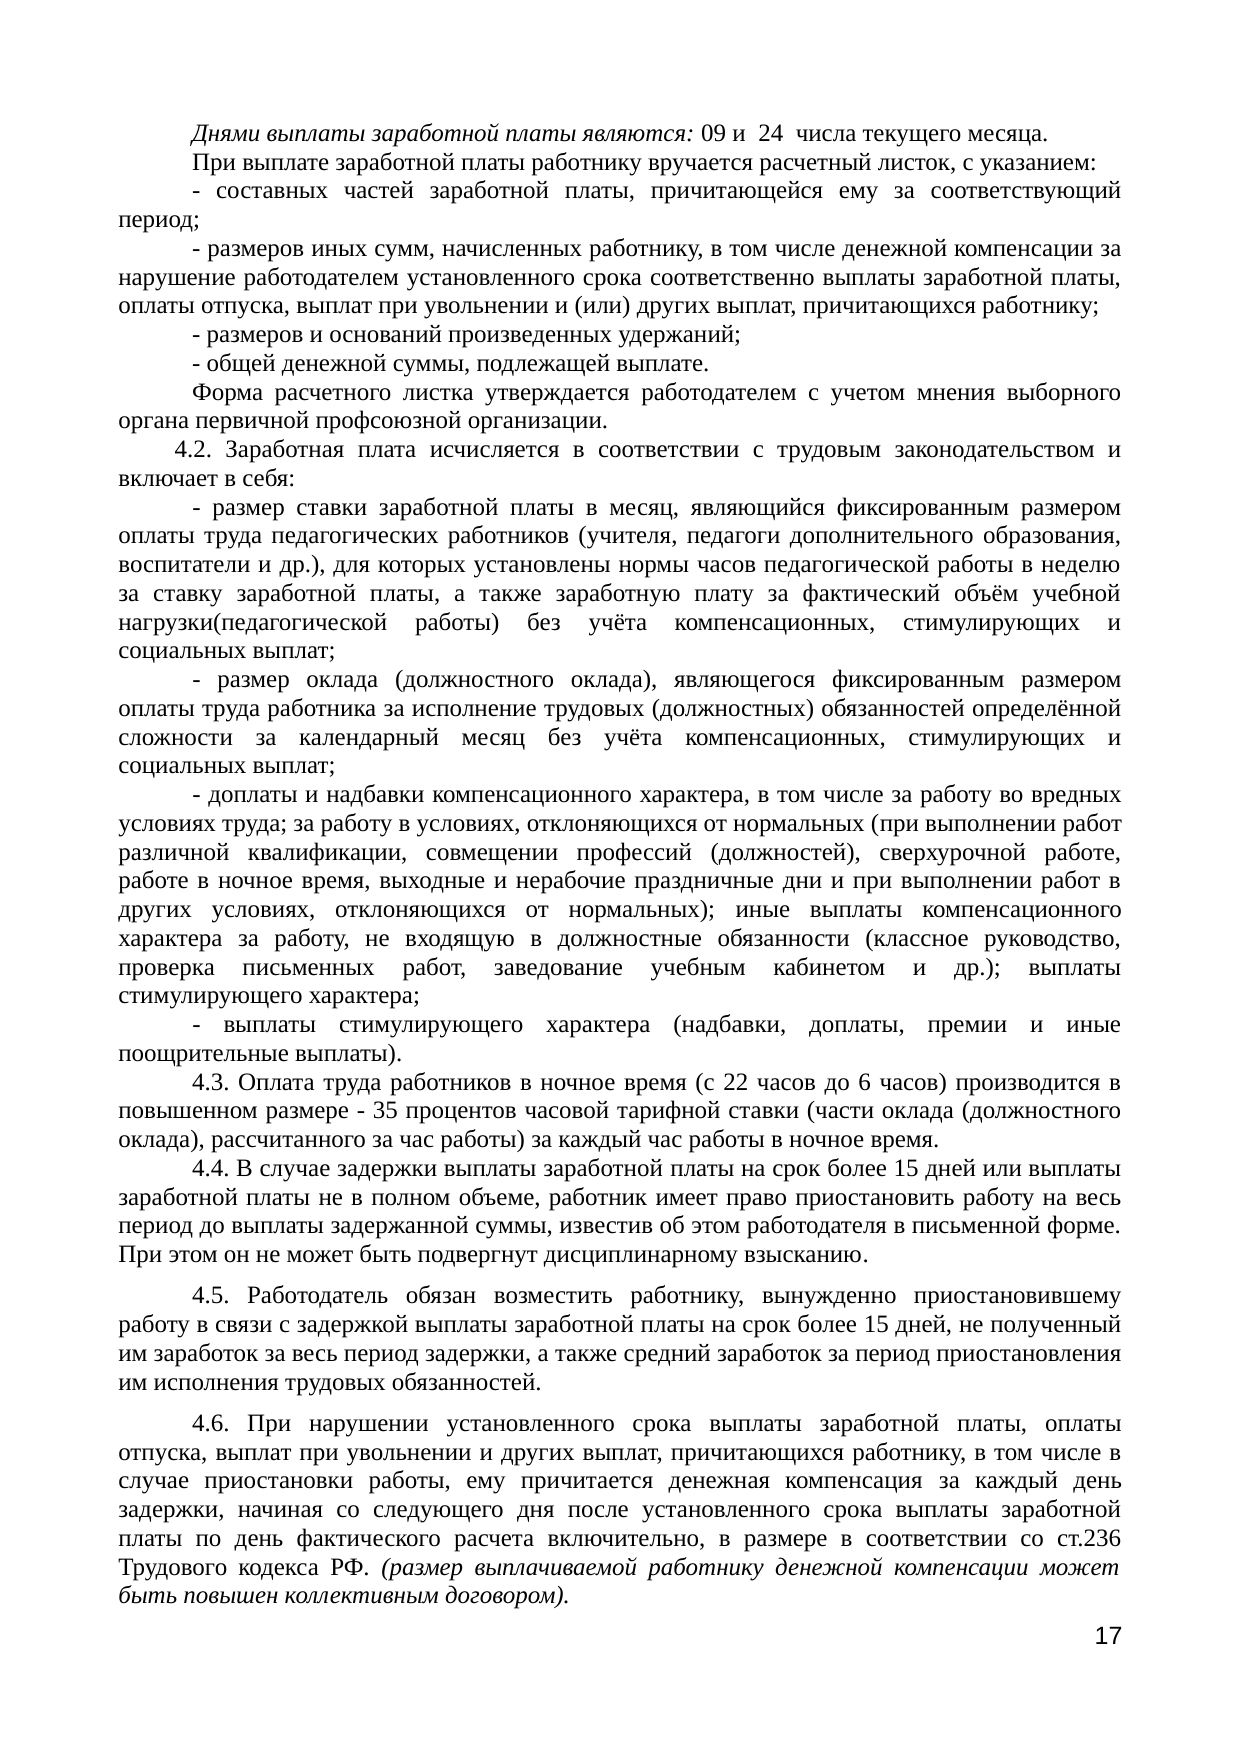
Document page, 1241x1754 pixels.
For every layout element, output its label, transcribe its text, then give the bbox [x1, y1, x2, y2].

text - составных частей заработной платы, причитающейся ему за соответствующий период; [118, 176, 1122, 233]
text - доплаты и надбавки компенсационного характера, в том числе за работу во вредных условиях труда; за работу в условиях, отклоняющихся от нормальных (при выполнении работ различной квалификации, совмещении профессий (должностей), сверхурочной работе, работе в ночное время, выходные и нерабочие праздничные дни и при выполнении работ в других условиях, отклоняющихся от нормальных); иные выплаты компенсационного характера за работу, не входящую в должностные обязанности (классное руководство, проверка письменных работ, заведование учебным кабинетом и др.); выплаты стимулирующего характера; [118, 779, 1122, 1009]
text 4.4. В случае задержки выплаты заработной платы на срок более 15 дней или выплаты заработной платы не в полном объеме, работник имеет право приостановить работу на весь период до выплаты задержанной суммы, известив об этом работодателя в письменной форме. При этом он не может быть подвергнут дисциплинарному взысканию. [118, 1153, 1122, 1268]
text 4.6. При нарушении установленного срока выплаты заработной платы, оплаты отпуска, выплат при увольнении и других выплат, причитающихся работнику, в том числе в случае приостановки работы, ему причитается денежная компенсация за каждый день задержки, начиная со следующего дня после установленного срока выплаты заработной платы по день фактического расчета включительно, в размере в соответствии со ст.236 Трудового кодекса РФ. (размер выплачиваемой работнику денежной компенсации может быть повышен коллективным договором). [118, 1408, 1122, 1609]
text При выплате заработной платы работнику вручается расчетный листок, с указанием: [118, 147, 1122, 176]
text 4.2. Заработная плата исчисляется в соответствии с трудовым законодательством и включает в себя: [118, 434, 1122, 492]
text 4.3. Оплата труда работников в ночное время (с 22 часов до 6 часов) производится в повышенном размере - 35 процентов часовой тарифной ставки (части оклада (должностного оклада), рассчитанного за час работы) за каждый час работы в ночное время. [118, 1067, 1122, 1153]
text - размеров иных сумм, начисленных работнику, в том числе денежной компенсации за нарушение работодателем установленного срока соответственно выплаты заработной платы, оплаты отпуска, выплат при увольнении и (или) других выплат, причитающихся работнику; [118, 233, 1122, 319]
text - размер оклада (должностного оклада), являющегося фиксированным размером оплаты труда работника за исполнение трудовых (должностных) обязанностей определённой сложности за календарный месяц без учёта компенсационных, стимулирующих и социальных выплат; [118, 664, 1122, 779]
text - размер ставки заработной платы в месяц, являющийся фиксированным размером оплаты труда педагогических работников (учителя, педагоги дополнительного образования, воспитатели и др.), для которых установлены нормы часов педагогической работы в неделю за ставку заработной платы, а также заработную плату за фактический объём учебной нагрузки(педагогической работы) без учёта компенсационных, стимулирующих и социальных выплат; [118, 492, 1122, 664]
text Днями выплаты заработной платы являются: 09 и 24 числа текущего месяца. [118, 118, 1122, 147]
text - выплаты стимулирующего характера (надбавки, доплаты, премии и иные поощрительные выплаты). [118, 1009, 1122, 1067]
text - размеров и оснований произведенных удержаний; [118, 319, 1122, 348]
text 4.5. Работодатель обязан возместить работнику, вынужденно приостановившему работу в связи с задержкой выплаты заработной платы на срок более 15 дней, не полученный им заработок за весь период задержки, а также средний заработок за период приостановления им исполнения трудовых обязанностей. [118, 1281, 1122, 1396]
text - общей денежной суммы, подлежащей выплате. [118, 348, 1122, 377]
text Форма расчетного листка утверждается работодателем с учетом мнения выборного органа первичной профсоюзной организации. [118, 377, 1122, 434]
